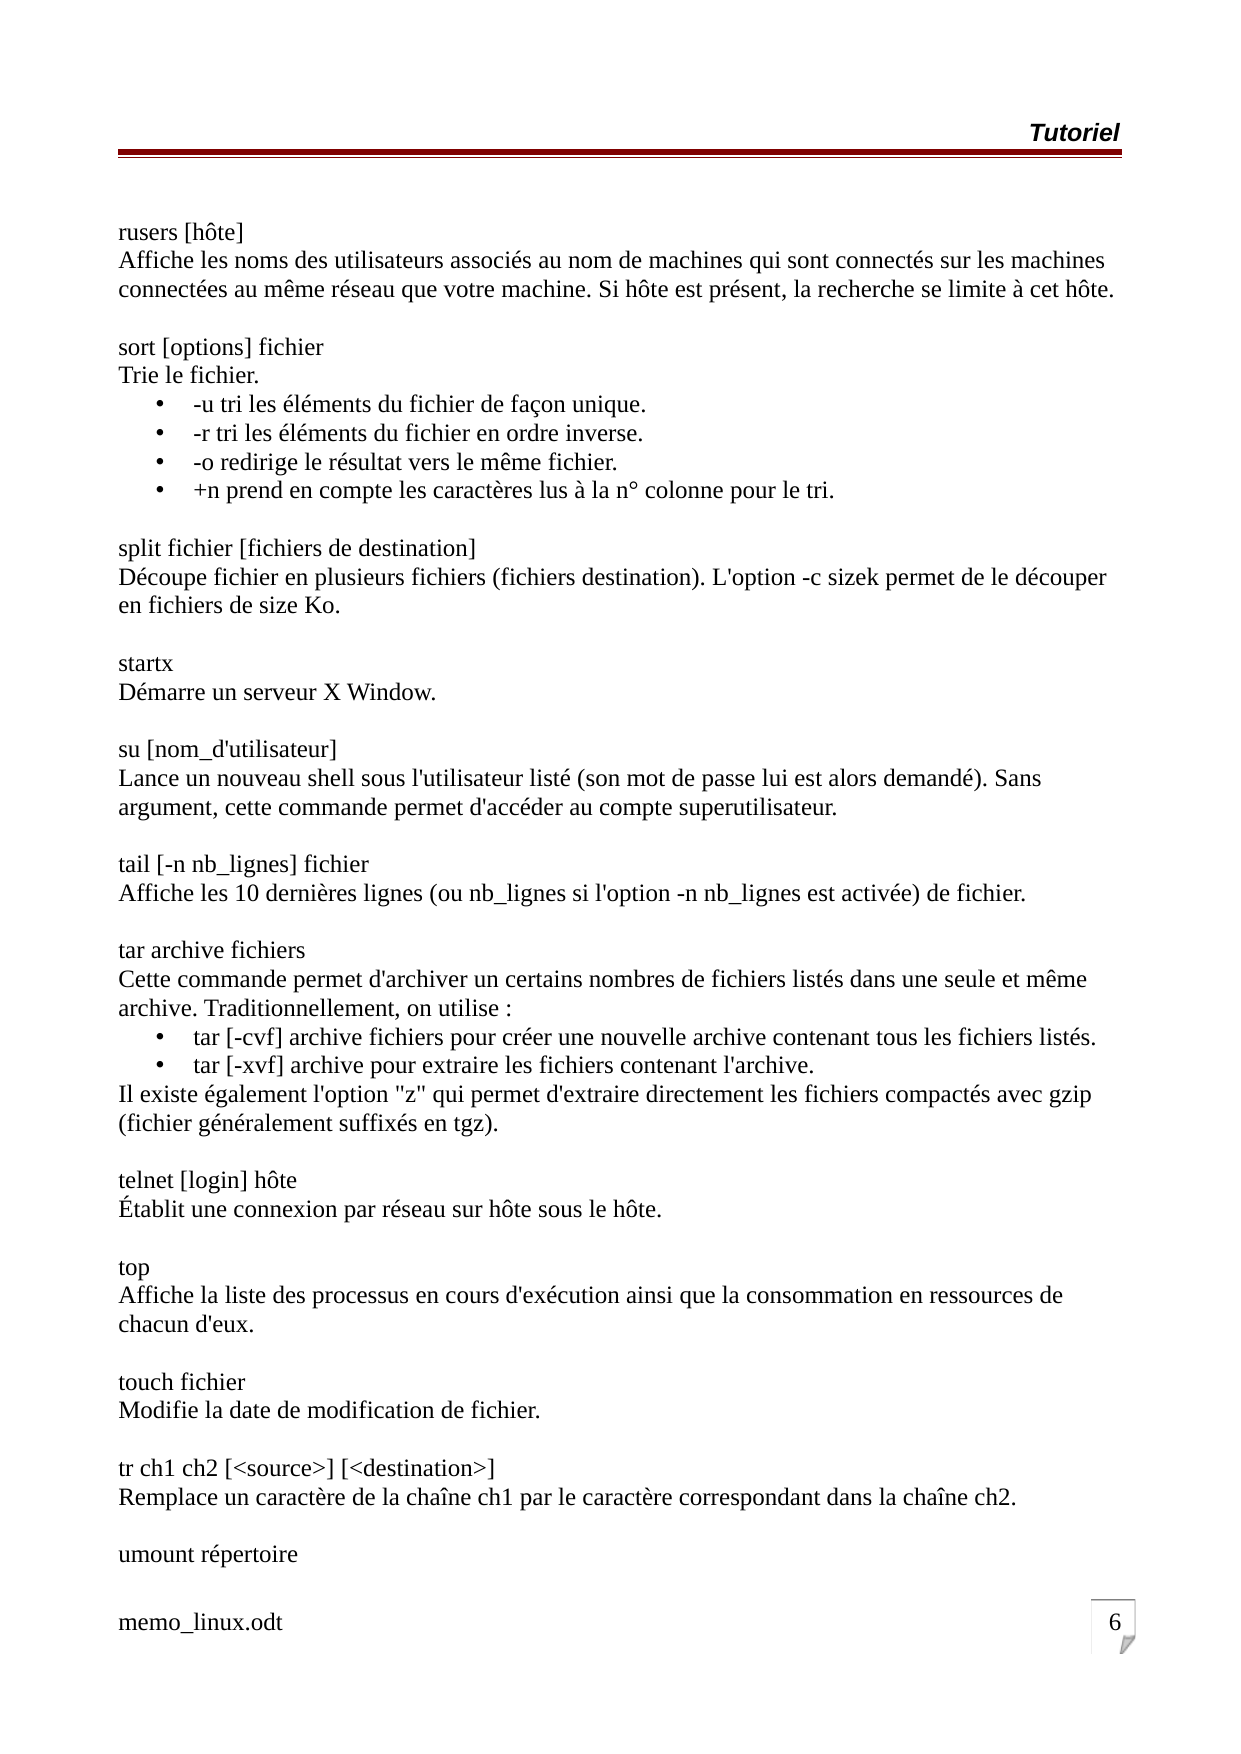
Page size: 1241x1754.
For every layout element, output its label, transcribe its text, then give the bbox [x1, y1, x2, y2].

text Affiche les noms des utilisateurs associés au nom de machines qui sont connectés sur les machines connectées au même réseau que votre machine. Si hôte est présent, la recherche se limite à cet hôte. [118, 245, 1122, 303]
list -u tri les éléments du fichier de façon unique. [156, 389, 1122, 418]
text Modifie la date de modification de fichier. [118, 1395, 1122, 1424]
list tar [-cvf] archive fichiers pour créer une nouvelle archive contenant tous les fichiers listés. [156, 1022, 1122, 1050]
list -r tri les éléments du fichier en ordre inverse. [156, 418, 1122, 447]
list +n prend en compte les caractères lus à la n° colonne pour le tri. [156, 475, 1122, 504]
text split fichier [fichiers de destination] [118, 533, 1122, 562]
text tail [-n nb_lignes] fichier [118, 849, 1122, 878]
text touch fichier [118, 1367, 1122, 1395]
text Cette commande permet d'archiver un certains nombres de fichiers listés dans une seule et même archive. Traditionnellement, on utilise : [118, 964, 1122, 1022]
list -o redirige le résultat vers le même fichier. [156, 447, 1122, 475]
text sort [options] fichier [118, 332, 1122, 360]
text Lance un nouveau shell sous l'utilisateur listé (son mot de passe lui est alors demandé). Sans argument, cette commande permet d'accéder au compte superutilisateur. [118, 763, 1122, 820]
text top [118, 1252, 1122, 1280]
text Affiche les 10 dernières lignes (ou nb_lignes si l'option -n nb_lignes est activée) de fichier. [118, 878, 1122, 907]
text Établit une connexion par réseau sur hôte sous le hôte. [118, 1194, 1122, 1223]
text tr ch1 ch2 [<source>] [<destination>] [118, 1453, 1122, 1482]
text su [nom_d'utilisateur] [118, 734, 1122, 763]
text Trie le fichier. [118, 360, 1122, 389]
text startx [118, 648, 1122, 677]
text Remplace un caractère de la chaîne ch1 par le caractère correspondant dans la chaîne ch2. [118, 1482, 1122, 1510]
text Affiche la liste des processus en cours d'exécution ainsi que la consommation en ressources de chacun d'eux. [118, 1280, 1122, 1338]
text tar archive fichiers [118, 935, 1122, 964]
list tar [-xvf] archive pour extraire les fichiers contenant l'archive. [156, 1050, 1122, 1079]
text telnet [login] hôte [118, 1165, 1122, 1194]
text rusers [hôte] [118, 217, 1122, 245]
text umount répertoire [118, 1539, 1122, 1568]
text Découpe fichier en plusieurs fichiers (fichiers destination). L'option -c sizek permet de le découper en fichiers de size Ko. [118, 562, 1122, 619]
text Démarre un serveur X Window. [118, 677, 1122, 705]
text Il existe également l'option "z" qui permet d'extraire directement les fichiers compactés avec gzip (fichier généralement suffixés en tgz). [118, 1079, 1122, 1137]
